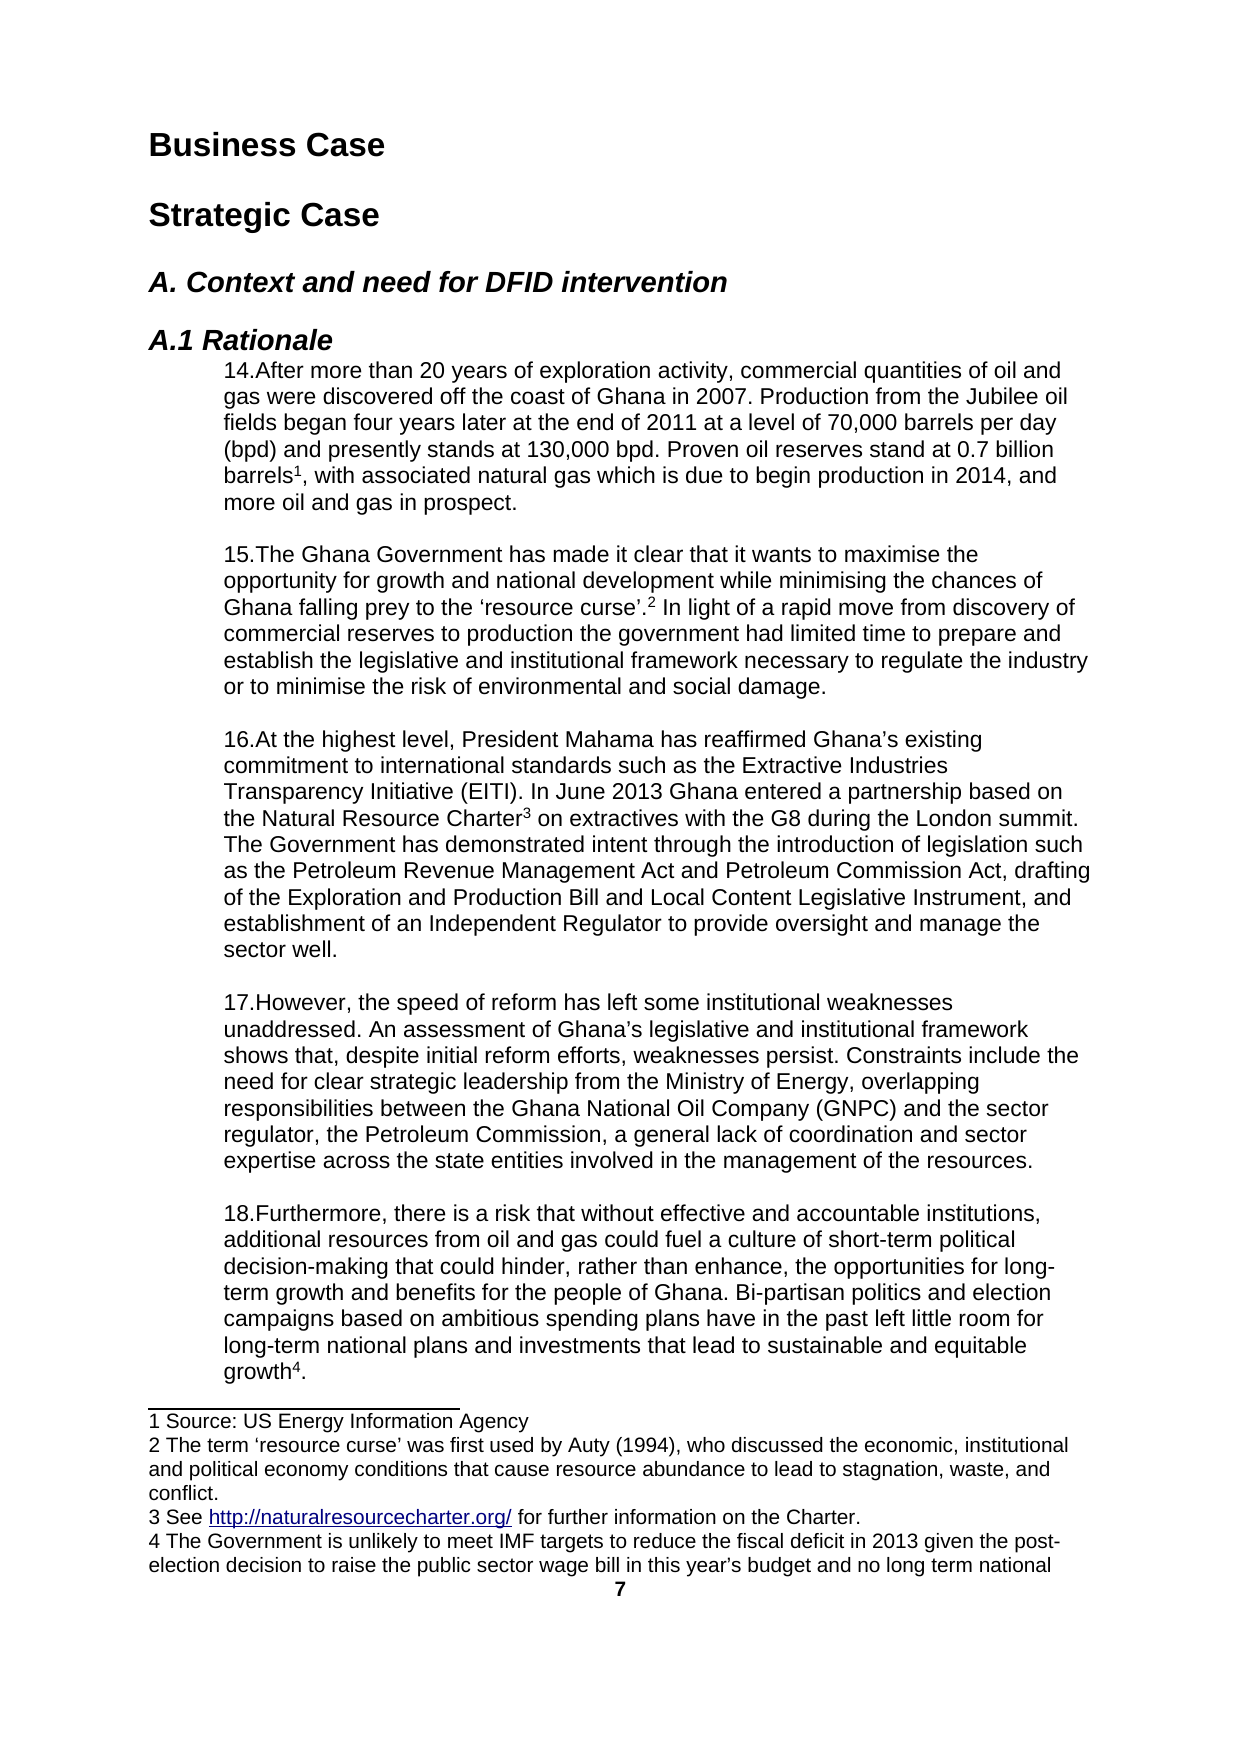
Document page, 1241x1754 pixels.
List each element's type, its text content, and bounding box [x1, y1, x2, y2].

subtitle Strategic Case [148, 195, 1092, 233]
list The term ‘resource curse’ was first used by Auty (1994), who discussed the economic, institutional and political economy conditions that cause resource abundance to lead to stagnation, waste, and conflict. [148, 1433, 1092, 1505]
subtitle A.1 Rationale [148, 323, 1092, 357]
list After more than 20 years of exploration activity, commercial quantities of oil and gas were discovered off the coast of Ghana in 2007. Production from the Jubilee oil fields began four years later at the end of 2011 at a level of 70,000 barrels per day (bpd) and presently stands at 130,000 bpd. Proven oil reserves stand at 0.7 billion barrels, with associated natural gas which is due to begin production in 2014, and more oil and gas in prospect. [223, 357, 1092, 515]
subtitle Context and need for DFID intervention [148, 264, 1092, 298]
list The Ghana Government has made it clear that it wants to maximise the opportunity for growth and national development while minimising the chances of Ghana falling prey to the ‘resource curse’. In light of a rapid move from discovery of commercial reserves to production the government had limited time to prepare and establish the legislative and institutional framework necessary to regulate the industry or to minimise the risk of environmental and social damage. [223, 541, 1092, 699]
list However, the speed of reform has left some institutional weaknesses unaddressed. An assessment of Ghana’s legislative and institutional framework shows that, despite initial reform efforts, weaknesses persist. Constraints include the need for clear strategic leadership from the Ministry of Energy, overlapping responsibilities between the Ghana National Oil Company (GNPC) and the sector regulator, the Petroleum Commission, a general lack of coordination and sector expertise across the state entities involved in the management of the resources. [223, 989, 1092, 1174]
list Furthermore, there is a risk that without effective and accountable institutions, additional resources from oil and gas could fuel a culture of short-term political decision-making that could hinder, rather than enhance, the opportunities for long-term growth and benefits for the people of Ghana. Bi-partisan politics and election campaigns based on ambitious spending plans have in the past left little room for long-term national plans and investments that lead to sustainable and equitable growth. [223, 1200, 1092, 1384]
subtitle Business Case [148, 125, 1092, 164]
list At the highest level, President Mahama has reaffirmed Ghana’s existing commitment to international standards such as the Extractive Industries Transparency Initiative (EITI). In June 2013 Ghana entered a partnership based on the Natural Resource Charter on extractives with the G8 during the London summit. The Government has demonstrated intent through the introduction of legislation such as the Petroleum Revenue Management Act and Petroleum Commission Act, drafting of the Exploration and Production Bill and Local Content Legislative Instrument, and establishment of an Independent Regulator to provide oversight and manage the sector well. [223, 726, 1092, 963]
list Source: US Energy Information Agency [148, 1409, 1092, 1433]
list See http://naturalresourcecharter.org/ for further information on the Charter. [148, 1505, 1092, 1529]
list The Government is unlikely to meet IMF targets to reduce the fiscal deficit in 2013 given the post-election decision to raise the public sector wage bill in this year’s budget and no long term national [148, 1529, 1092, 1577]
